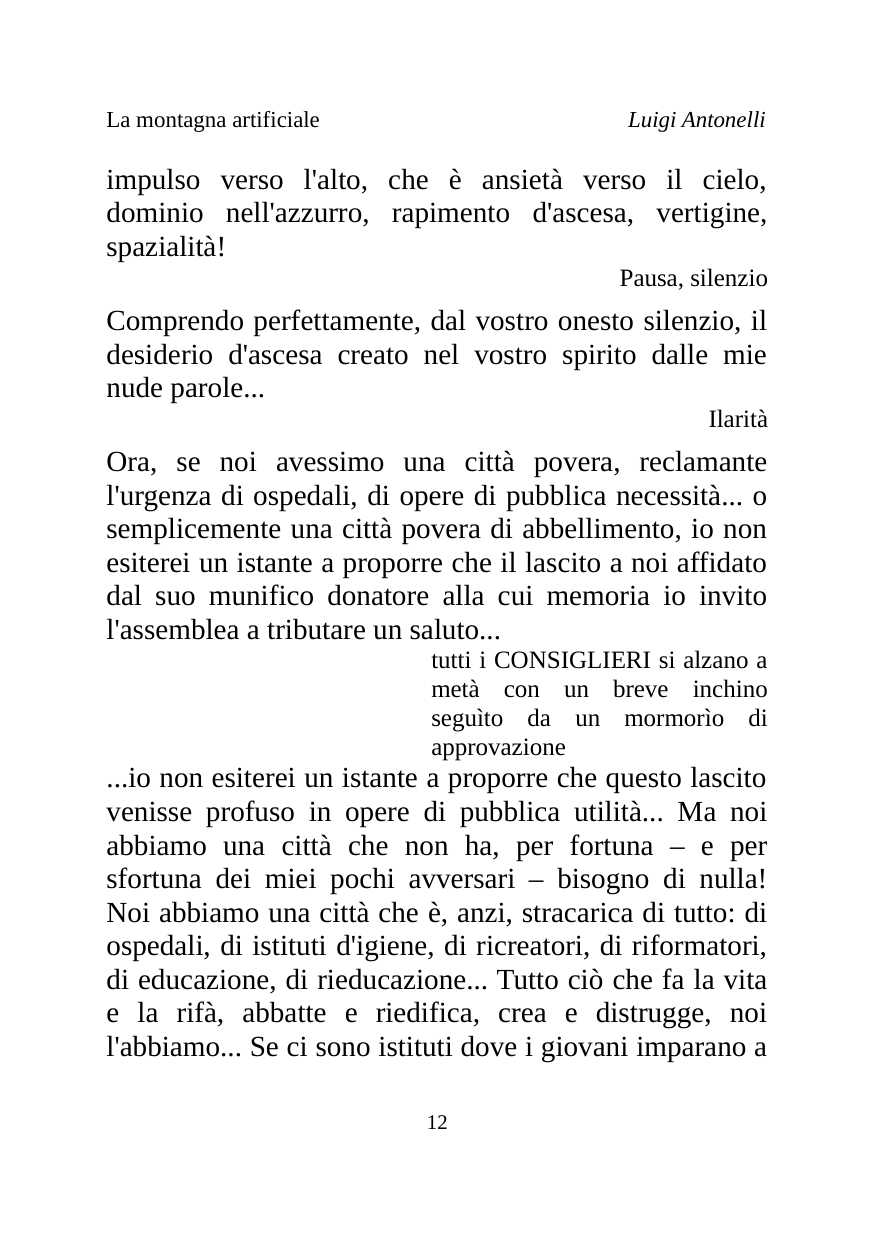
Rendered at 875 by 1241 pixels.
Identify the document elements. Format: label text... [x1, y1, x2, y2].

text impulso verso l'alto, che è ansietà verso il cielo, dominio nell'azzurro, rapimento d'ascesa, vertigine, spazialità! [106, 162, 768, 263]
text ...io non esiterei un istante a proporre che questo lascito venisse profuso in opere di pubblica utilità... Ma noi abbiamo una città che non ha, per fortuna – e per sfortuna dei miei pochi avversari – bisogno di nulla! Noi abbiamo una città che è, anzi, stracarica di tutto: di ospedali, di istituti d'igiene, di ricreatori, di riformatori, di educazione, di rieducazione... Tutto ciò che fa la vita e la rifà, abbatte e riedifica, crea e distrugge, noi l'abbiamo... Se ci sono istituti dove i giovani imparano a [106, 761, 768, 1062]
text Comprendo perfettamente, dal vostro onesto silenzio, il desiderio d'ascesa creato nel vostro spirito dalle mie nude parole... [106, 303, 768, 404]
text Ilarità [431, 404, 768, 433]
text tutti i CONSIGLIERI si alzano a metà con un breve inchino seguìto da un mormorìo di approvazione [431, 646, 768, 761]
text Ora, se noi avessimo una città povera, reclamante l'urgenza di ospedali, di opere di pubblica necessità... o semplicemente una città povera di abbellimento, io non esiterei un istante a proporre che il lascito a noi affidato dal suo munifico donatore alla cui memoria io invito l'assemblea a tributare un saluto... [106, 444, 768, 646]
text Pausa, silenzio [431, 263, 768, 291]
